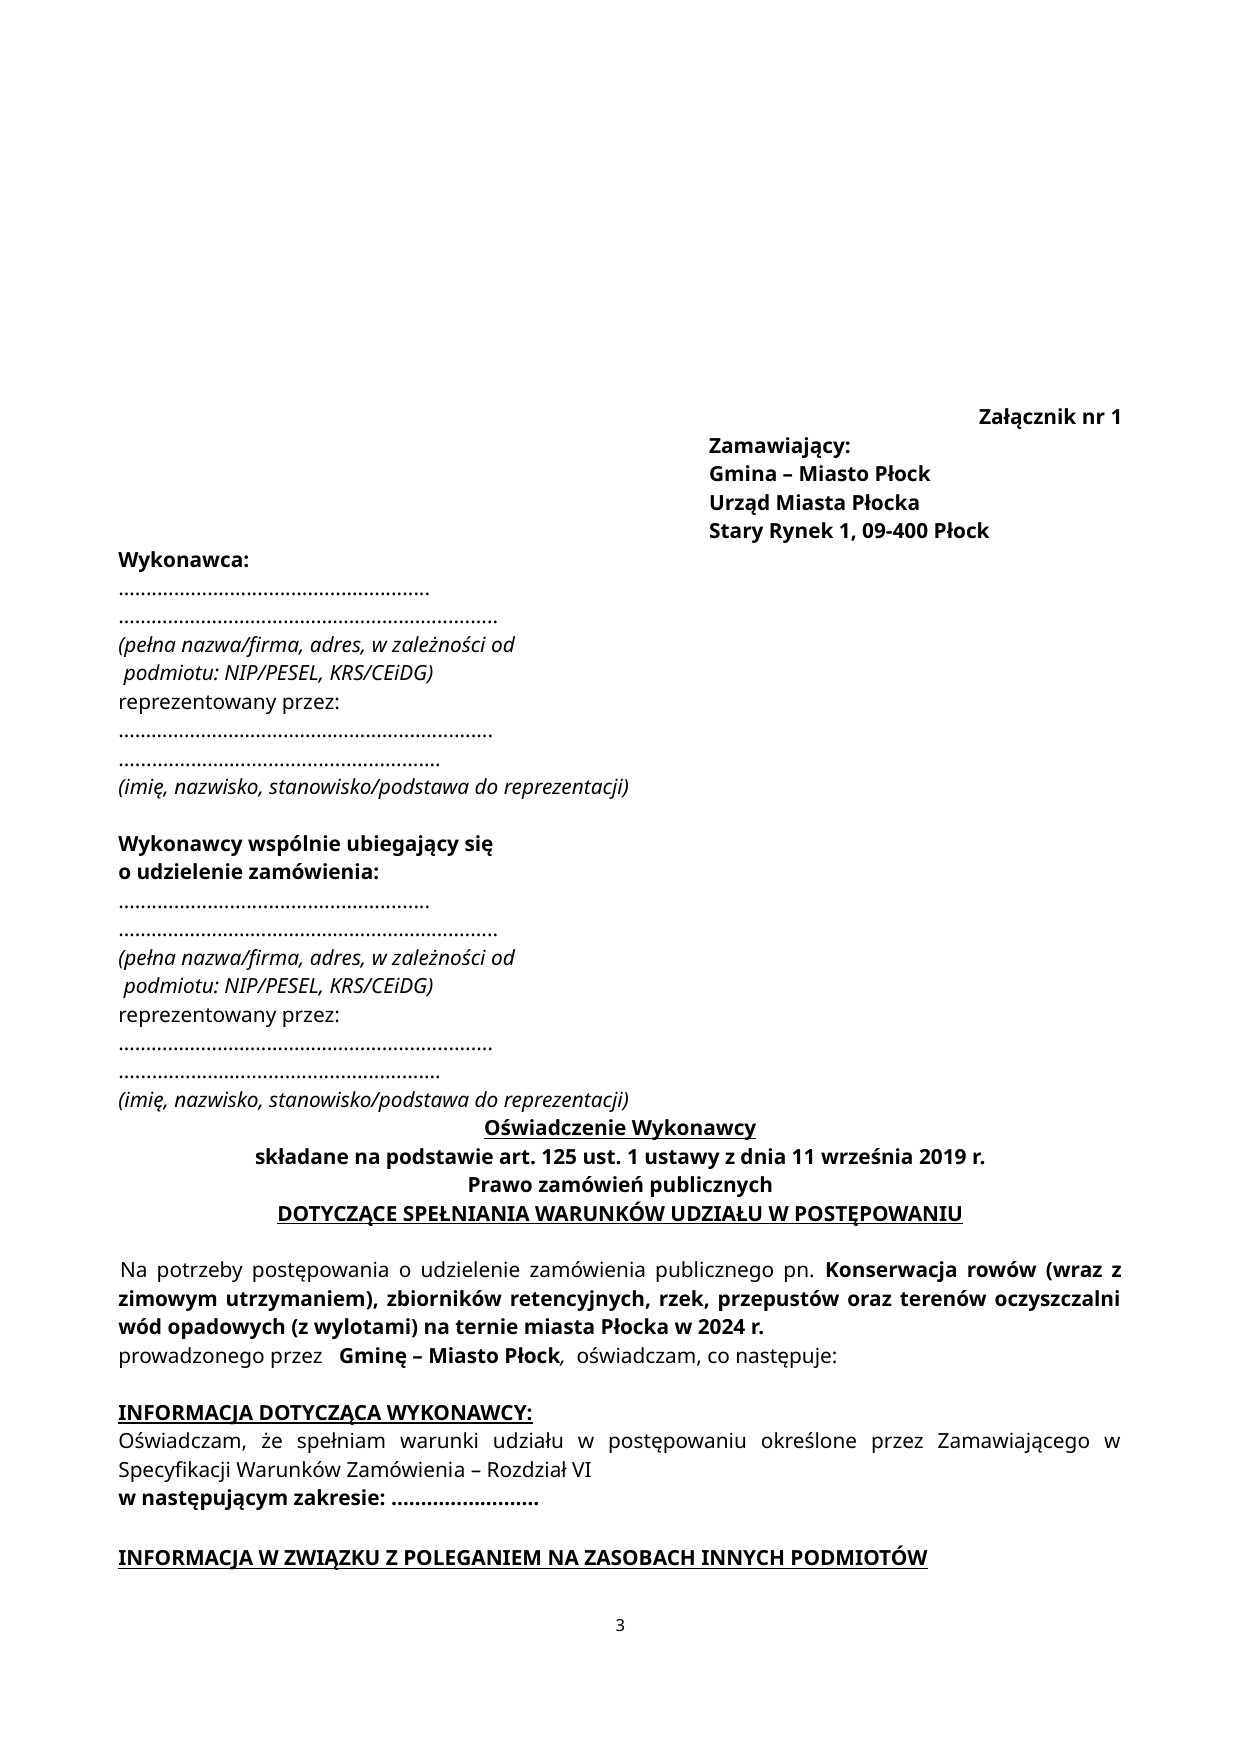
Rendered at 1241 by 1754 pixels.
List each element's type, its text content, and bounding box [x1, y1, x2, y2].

text prowadzonego przez Gminę – Miasto Płock, oświadczam, co następuje: [118, 1341, 1122, 1369]
text Wykonawcy wspólnie ubiegający się [118, 829, 1122, 857]
text .............……….................................... [118, 1057, 1122, 1085]
text (imię, nazwisko, stanowisko/podstawa do reprezentacji) [118, 1085, 1122, 1113]
text …………………………………………………............ [118, 602, 1122, 630]
text ……………………………………………................. [118, 715, 1122, 744]
text Oświadczam, że spełniam warunki udziału w postępowaniu określone przez Zamawiającego w Specyfikacji Warunków Zamówienia – Rozdział VI [118, 1427, 1122, 1483]
text (pełna nazwa/firma, adres, w zależności od [118, 630, 1122, 658]
text (imię, nazwisko, stanowisko/podstawa do reprezentacji) [118, 772, 1122, 801]
text DOTYCZĄCE SPEŁNIANIA WARUNKÓW UDZIAŁU W POSTĘPOWANIU [118, 1199, 1122, 1227]
text Zamawiający: [118, 431, 1122, 459]
text Załącznik nr 1 [118, 402, 1122, 431]
text reprezentowany przez: [118, 687, 1122, 715]
text Gmina – Miasto Płock [118, 459, 1122, 488]
text Prawo zamówień publicznych [118, 1170, 1122, 1199]
text INFORMACJA DOTYCZĄCA WYKONAWCY: [118, 1398, 1122, 1427]
text …..................................................... [118, 886, 1122, 914]
text Oświadczenie Wykonawcy [118, 1113, 1122, 1142]
text …………………………………………………............ [118, 914, 1122, 943]
text …..................................................... [118, 573, 1122, 602]
text .............……….................................... [118, 744, 1122, 772]
text reprezentowany przez: [118, 1000, 1122, 1028]
text składane na podstawie art. 125 ust. 1 ustawy z dnia 11 września 2019 r. [118, 1142, 1122, 1170]
text w następującym zakresie: ……………………. [118, 1483, 1122, 1512]
text (pełna nazwa/firma, adres, w zależności od [118, 943, 1122, 971]
text Na potrzeby postępowania o udzielenie zamówienia publicznego pn. Konserwacja rowów (wraz z zimowym utrzymaniem), zbiorników retencyjnych, rzek, przepustów oraz terenów oczyszczalni wód opadowych (z wylotami) na ternie miasta Płocka w 2024 r. [118, 1256, 1122, 1341]
text Wykonawca: [118, 545, 1122, 573]
text Stary Rynek 1, 09-400 Płock [118, 516, 1122, 545]
text INFORMACJA W ZWIĄZKU Z POLEGANIEM NA ZASOBACH INNYCH PODMIOTÓW [118, 1543, 1122, 1572]
text podmiotu: NIP/PESEL, KRS/CEiDG) [118, 971, 1122, 1000]
text ……………………………………………................. [118, 1028, 1122, 1057]
text podmiotu: NIP/PESEL, KRS/CEiDG) [118, 658, 1122, 687]
text o udzielenie zamówienia: [118, 857, 1122, 886]
text Urząd Miasta Płocka [118, 488, 1122, 516]
